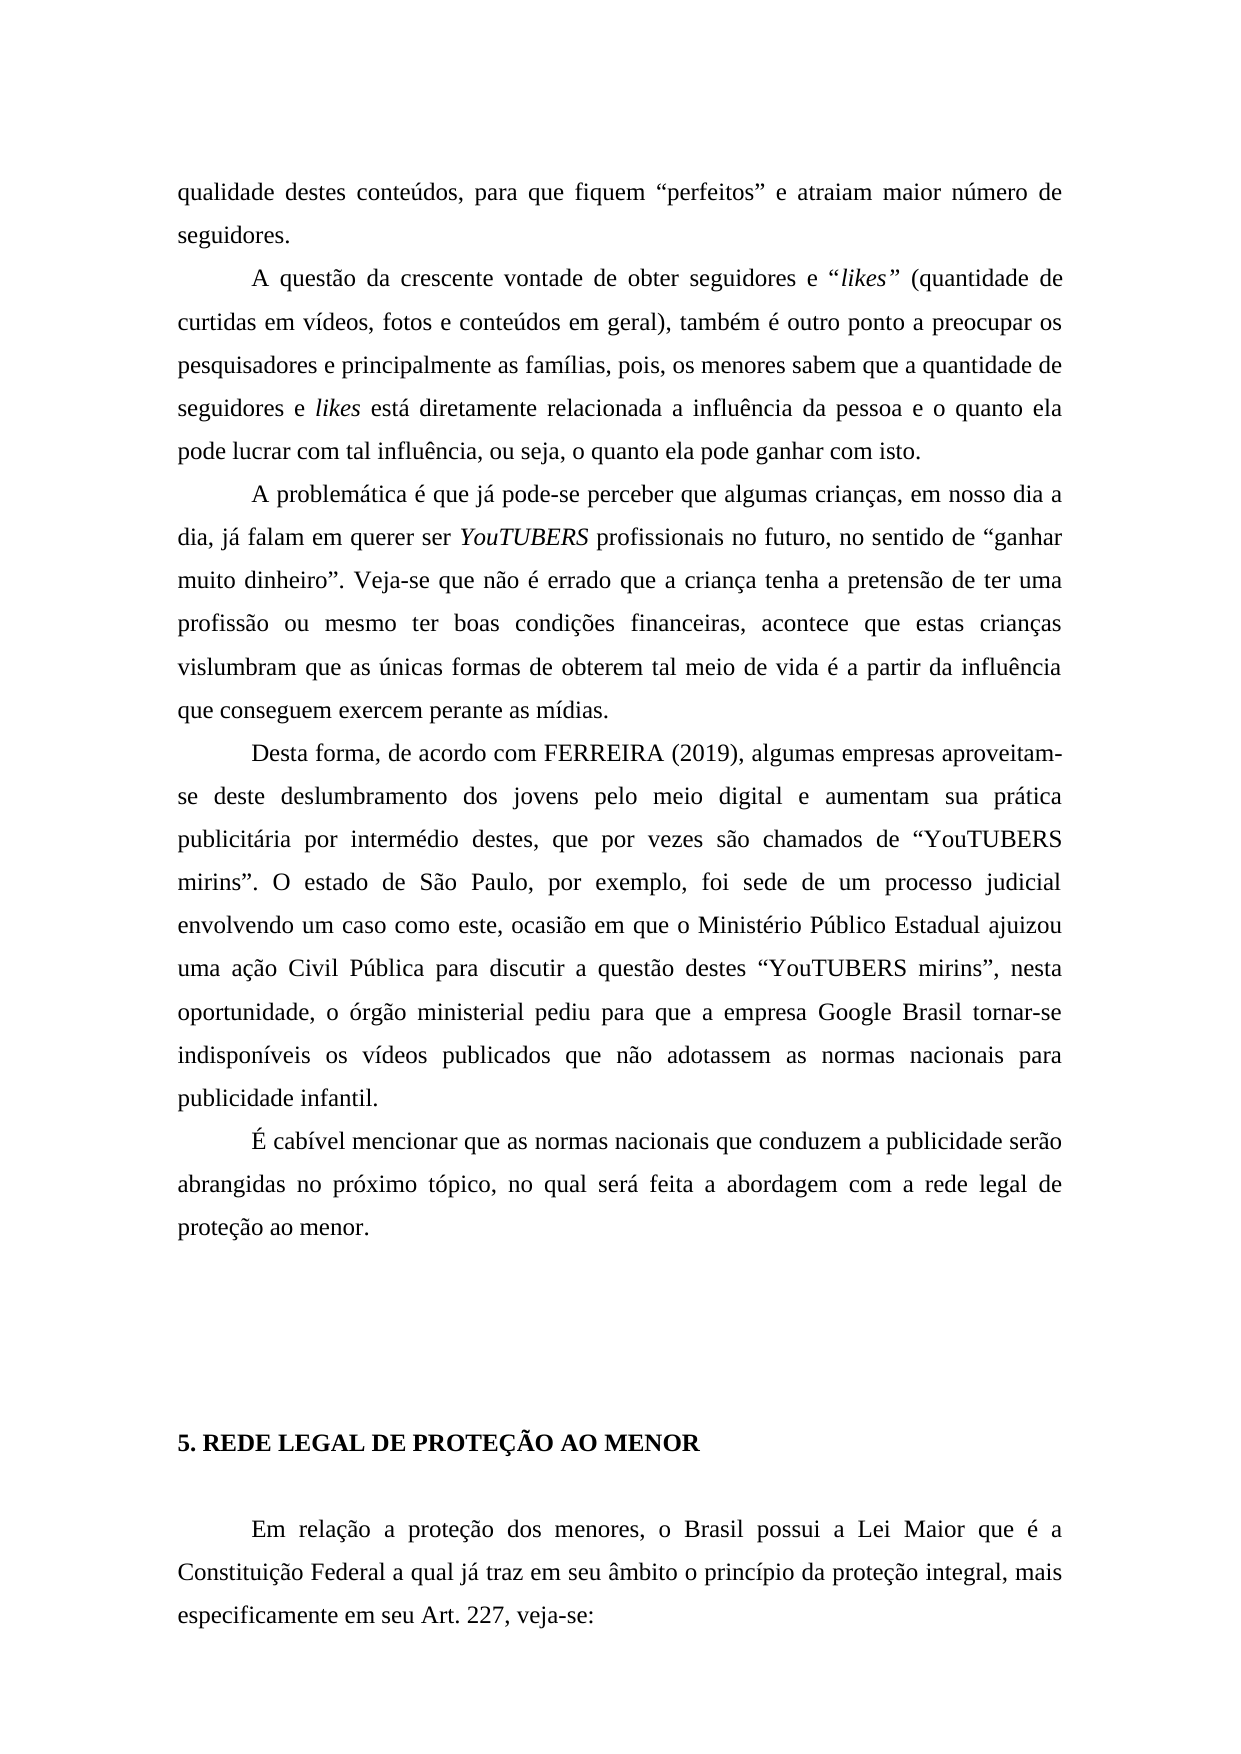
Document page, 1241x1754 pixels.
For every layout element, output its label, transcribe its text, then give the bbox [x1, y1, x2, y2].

text A questão da crescente vontade de obter seguidores e “likes” (quantidade de curtidas em vídeos, fotos e conteúdos em geral), também é outro ponto a preocupar os pesquisadores e principalmente as famílias, pois, os menores sabem que a quantidade de seguidores e likes está diretamente relacionada a influência da pessoa e o quanto ela pode lucrar com tal influência, ou seja, o quanto ela pode ganhar com isto. [177, 263, 1063, 465]
text Desta forma, de acordo com FERREIRA (2019), algumas empresas aproveitam-se deste deslumbramento dos jovens pelo meio digital e aumentam sua prática publicitária por intermédio destes, que por vezes são chamados de “YouTUBERS mirins”. O estado de São Paulo, por exemplo, foi sede de um processo judicial envolvendo um caso como este, ocasião em que o Ministério Público Estadual ajuizou uma ação Civil Pública para discutir a questão destes “YouTUBERS mirins”, nesta oportunidade, o órgão ministerial pediu para que a empresa Google Brasil tornar-se indisponíveis os vídeos publicados que não adotassem as normas nacionais para publicidade infantil. [177, 738, 1063, 1112]
text 5. REDE LEGAL DE PROTEÇÃO AO MENOR [177, 1428, 1063, 1457]
text A problemática é que já pode-se perceber que algumas crianças, em nosso dia a dia, já falam em querer ser YouTUBERS profissionais no futuro, no sentido de “ganhar muito dinheiro”. Veja-se que não é errado que a criança tenha a pretensão de ter uma profissão ou mesmo ter boas condições financeiras, acontece que estas crianças vislumbram que as únicas formas de obterem tal meio de vida é a partir da influência que conseguem exercem perante as mídias. [177, 479, 1063, 723]
text qualidade destes conteúdos, para que fiquem “perfeitos” e atraiam maior número de seguidores. [177, 177, 1063, 249]
text Em relação a proteção dos menores, o Brasil possui a Lei Maior que é a Constituição Federal a qual já traz em seu âmbito o princípio da proteção integral, mais especificamente em seu Art. 227, veja-se: [177, 1514, 1063, 1629]
text É cabível mencionar que as normas nacionais que conduzem a publicidade serão abrangidas no próximo tópico, no qual será feita a abordagem com a rede legal de proteção ao menor. [177, 1126, 1063, 1241]
